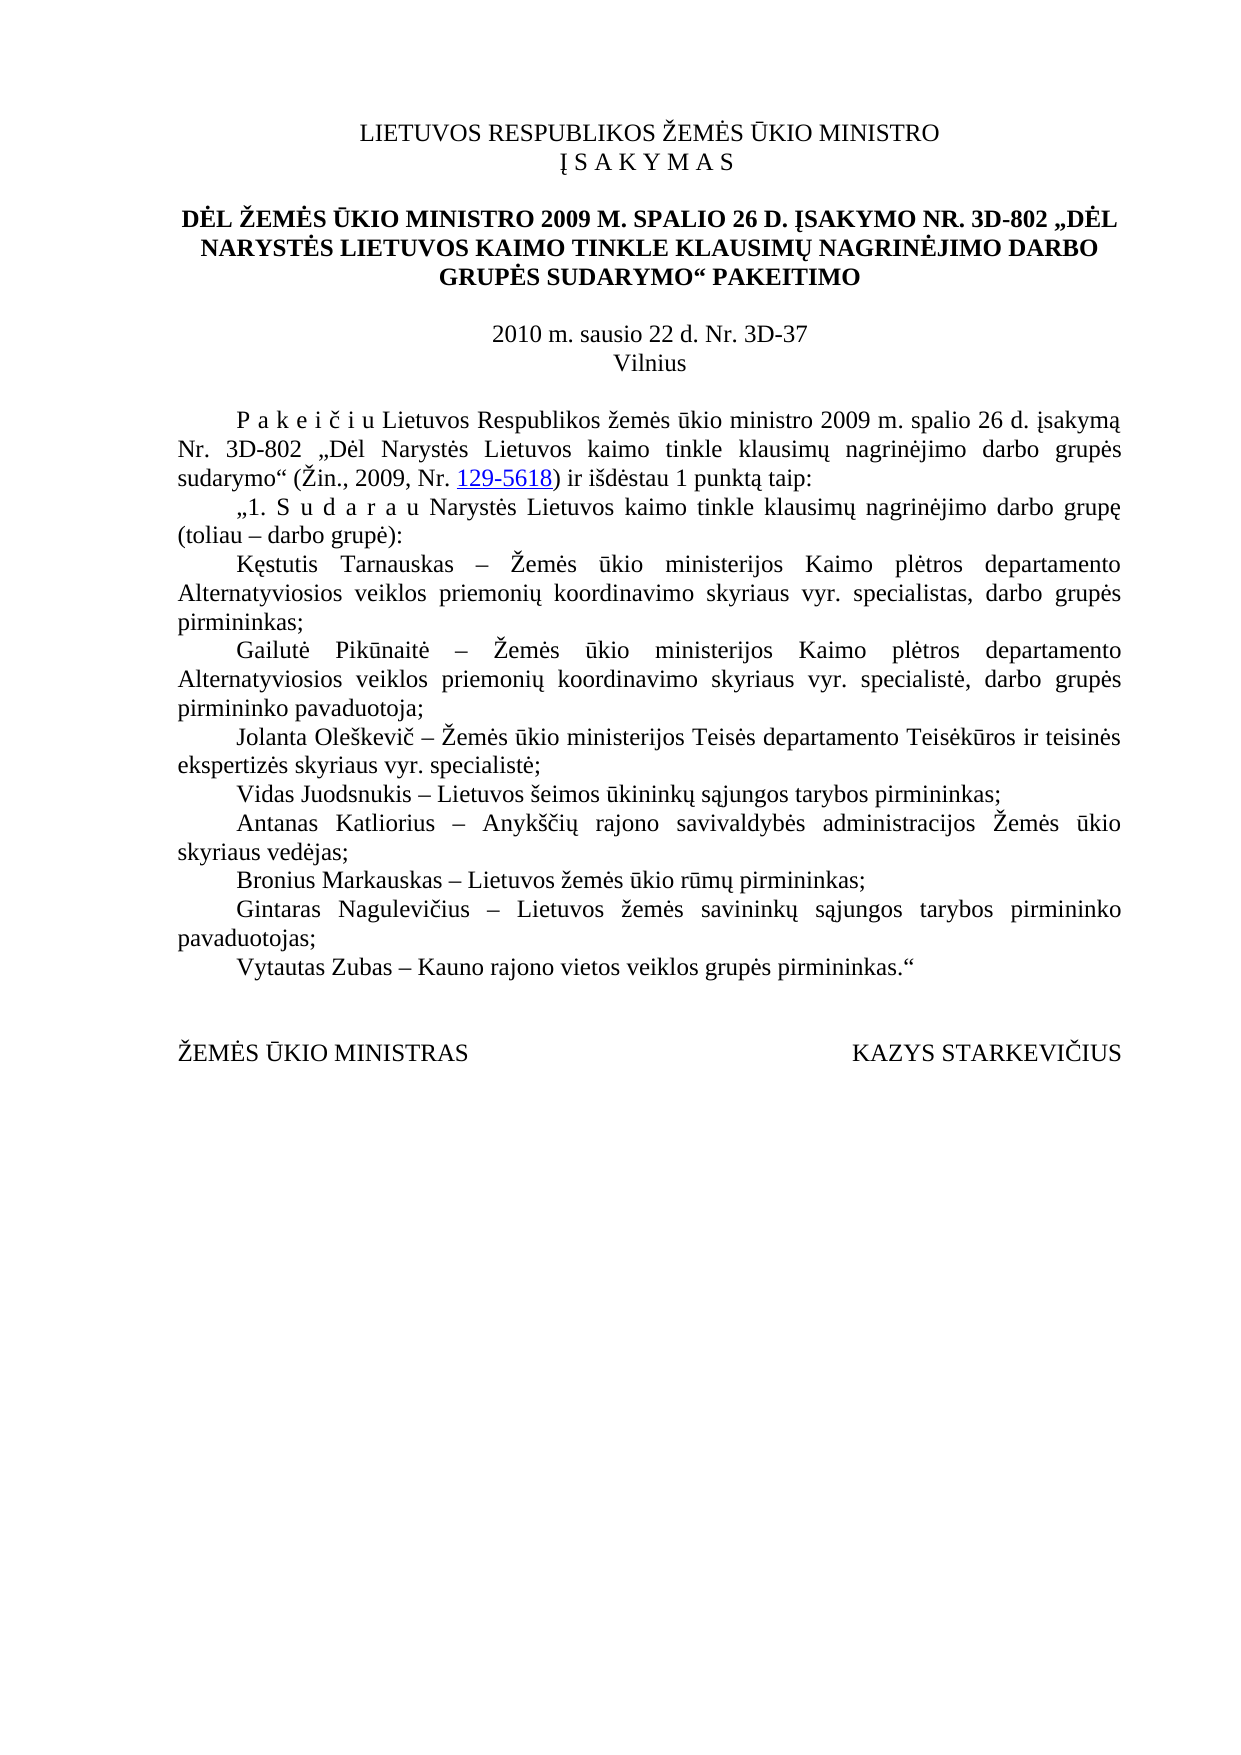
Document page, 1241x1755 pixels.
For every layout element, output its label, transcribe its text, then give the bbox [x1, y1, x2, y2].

text Gintaras Nagulevičius – Lietuvos žemės savininkų sąjungos tarybos pirmininko pavaduotojas; [177, 894, 1122, 952]
text Vilnius [177, 348, 1122, 377]
text Kęstutis Tarnauskas – Žemės ūkio ministerijos Kaimo plėtros departamento Alternatyviosios veiklos priemonių koordinavimo skyriaus vyr. specialistas, darbo grupės pirmininkas; [177, 549, 1122, 636]
text Į S A K Y M A S [177, 147, 1122, 176]
text Gailutė Pikūnaitė – Žemės ūkio ministerijos Kaimo plėtros departamento Alternatyviosios veiklos priemonių koordinavimo skyriaus vyr. specialistė, darbo grupės pirmininko pavaduotoja; [177, 636, 1122, 722]
text DĖL ŽEMĖS ŪKIO MINISTRO 2009 M. SPALIO 26 D. ĮSAKYMO Nr. 3D-802 „DĖL NARYSTĖS LIETUVOS KAIMO TINKLE KLAUSIMŲ NAGRINĖJIMO DARBO GRUPĖS SUDARYMO“ PAKEITIMO [177, 204, 1122, 291]
text „1. S u d a r a u Narystės Lietuvos kaimo tinkle klausimų nagrinėjimo darbo grupę (toliau – darbo grupė): [177, 492, 1122, 549]
text Vidas Juodsnukis – Lietuvos šeimos ūkininkų sąjungos tarybos pirmininkas; [177, 779, 1122, 808]
text P a k e i č i u Lietuvos Respublikos žemės ūkio ministro 2009 m. spalio 26 d. įsakymą Nr. 3D-802 „Dėl Narystės Lietuvos kaimo tinkle klausimų nagrinėjimo darbo grupės sudarymo“ (Žin., 2009, Nr. 129-5618) ir išdėstau 1 punktą taip: [177, 406, 1122, 492]
text Bronius Markauskas – Lietuvos žemės ūkio rūmų pirmininkas; [177, 866, 1122, 894]
text 2010 m. sausio 22 d. Nr. 3D-37 [177, 319, 1122, 348]
text Antanas Katliorius – Anykščių rajono savivaldybės administracijos Žemės ūkio skyriaus vedėjas; [177, 808, 1122, 866]
text Žemės ūkio ministras Kazys Starkevičius [177, 1038, 1122, 1067]
text Vytautas Zubas – Kauno rajono vietos veiklos grupės pirmininkas.“ [177, 952, 1122, 981]
text Jolanta Oleškevič – Žemės ūkio ministerijos Teisės departamento Teisėkūros ir teisinės ekspertizės skyriaus vyr. specialistė; [177, 722, 1122, 779]
text LIETUVOS RESPUBLIKOS ŽEMĖS ŪKIO MINISTRO [177, 118, 1122, 147]
